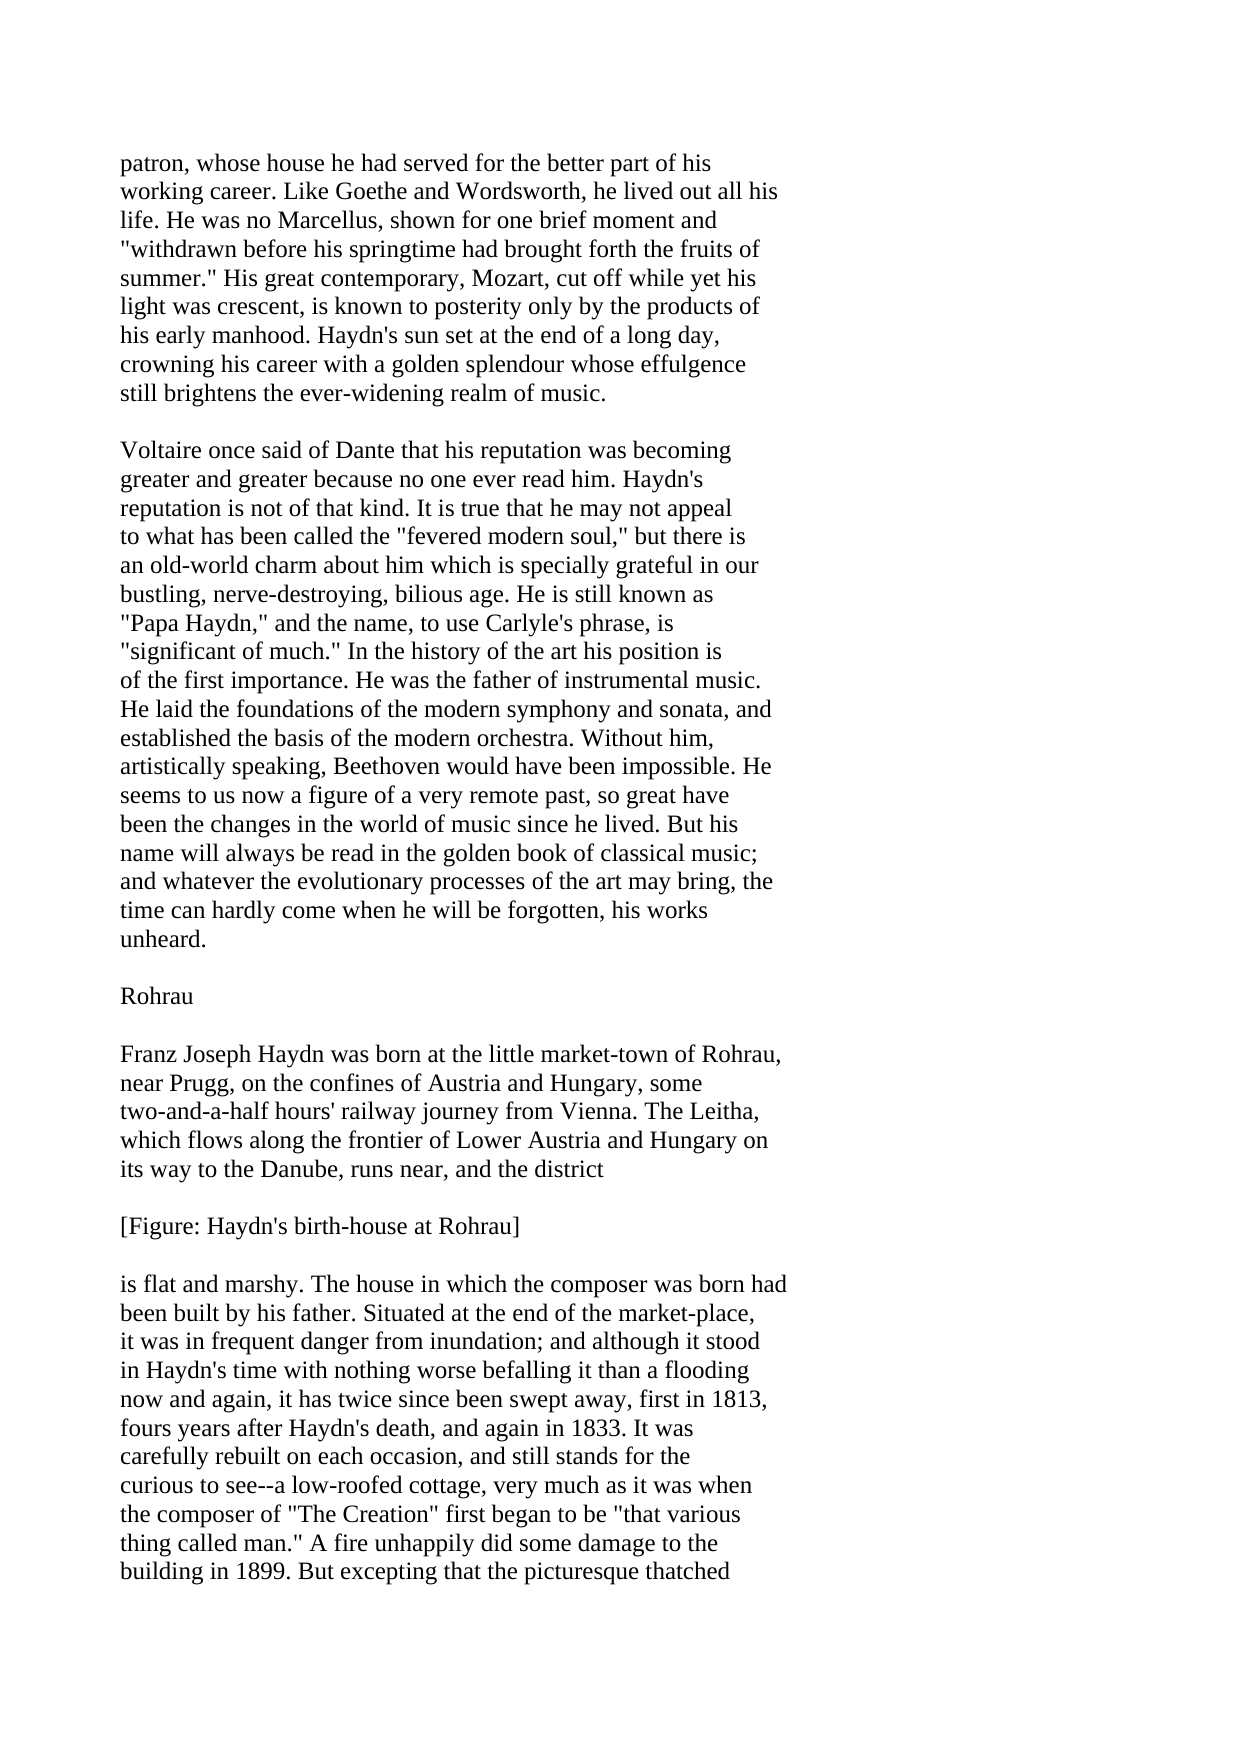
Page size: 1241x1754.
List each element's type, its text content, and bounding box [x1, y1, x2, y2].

text to what has been called the "fevered modern soul," but there is [120, 521, 1120, 550]
text curious to see--a low-roofed cottage, very much as it was when [120, 1470, 1120, 1499]
text the composer of "The Creation" first began to be "that various [120, 1499, 1120, 1528]
text carefully rebuilt on each occasion, and still stands for the [120, 1441, 1120, 1470]
text been built by his father. Situated at the end of the market-place, [120, 1298, 1120, 1326]
text an old-world charm about him which is specially grateful in our [120, 550, 1120, 579]
text He laid the foundations of the modern symphony and sonata, and [120, 694, 1120, 723]
text "significant of much." In the history of the art his position is [120, 636, 1120, 665]
text seems to us now a figure of a very remote past, so great have [120, 780, 1120, 809]
text established the basis of the modern orchestra. Without him, [120, 723, 1120, 751]
text time can hardly come when he will be forgotten, his works [120, 895, 1120, 924]
text still brightens the ever-widening realm of music. [120, 378, 1120, 406]
text summer." His great contemporary, Mozart, cut off while yet his [120, 263, 1120, 291]
text fours years after Haydn's death, and again in 1833. It was [120, 1413, 1120, 1441]
text been the changes in the world of music since he lived. But his [120, 809, 1120, 838]
text which flows along the frontier of Lower Austria and Hungary on [120, 1125, 1120, 1154]
text is flat and marshy. The house in which the composer was born had [120, 1269, 1120, 1298]
text crowning his career with a golden splendour whose effulgence [120, 349, 1120, 378]
text Franz Joseph Haydn was born at the little market-town of Rohrau, [120, 1039, 1120, 1068]
text reputation is not of that kind. It is true that he may not appeal [120, 493, 1120, 521]
text unheard. [120, 924, 1120, 953]
text bustling, nerve-destroying, bilious age. He is still known as [120, 579, 1120, 608]
text in Haydn's time with nothing worse befalling it than a flooding [120, 1355, 1120, 1384]
text its way to the Danube, runs near, and the district [120, 1154, 1120, 1183]
text it was in frequent danger from inundation; and although it stood [120, 1326, 1120, 1355]
text name will always be read in the golden book of classical music; [120, 838, 1120, 866]
text [Figure: Haydn's birth-house at Rohrau] [120, 1211, 1120, 1240]
text greater and greater because no one ever read him. Haydn's [120, 464, 1120, 493]
text now and again, it has twice since been swept away, first in 1813, [120, 1384, 1120, 1413]
text light was crescent, is known to posterity only by the products of [120, 291, 1120, 320]
text near Prugg, on the confines of Austria and Hungary, some [120, 1068, 1120, 1096]
text "withdrawn before his springtime had brought forth the fruits of [120, 234, 1120, 263]
text Voltaire once said of Dante that his reputation was becoming [120, 435, 1120, 464]
text building in 1899. But excepting that the picturesque thatched [120, 1556, 1120, 1585]
text patron, whose house he had served for the better part of his [120, 148, 1120, 176]
text his early manhood. Haydn's sun set at the end of a long day, [120, 320, 1120, 349]
text of the first importance. He was the father of instrumental music. [120, 665, 1120, 694]
text Rohrau [120, 981, 1120, 1010]
text life. He was no Marcellus, shown for one brief moment and [120, 205, 1120, 234]
text two-and-a-half hours' railway journey from Vienna. The Leitha, [120, 1096, 1120, 1125]
text artistically speaking, Beethoven would have been impossible. He [120, 751, 1120, 780]
text "Papa Haydn," and the name, to use Carlyle's phrase, is [120, 608, 1120, 636]
text working career. Like Goethe and Wordsworth, he lived out all his [120, 176, 1120, 205]
text thing called man." A fire unhappily did some damage to the [120, 1528, 1120, 1556]
text and whatever the evolutionary processes of the art may bring, the [120, 866, 1120, 895]
